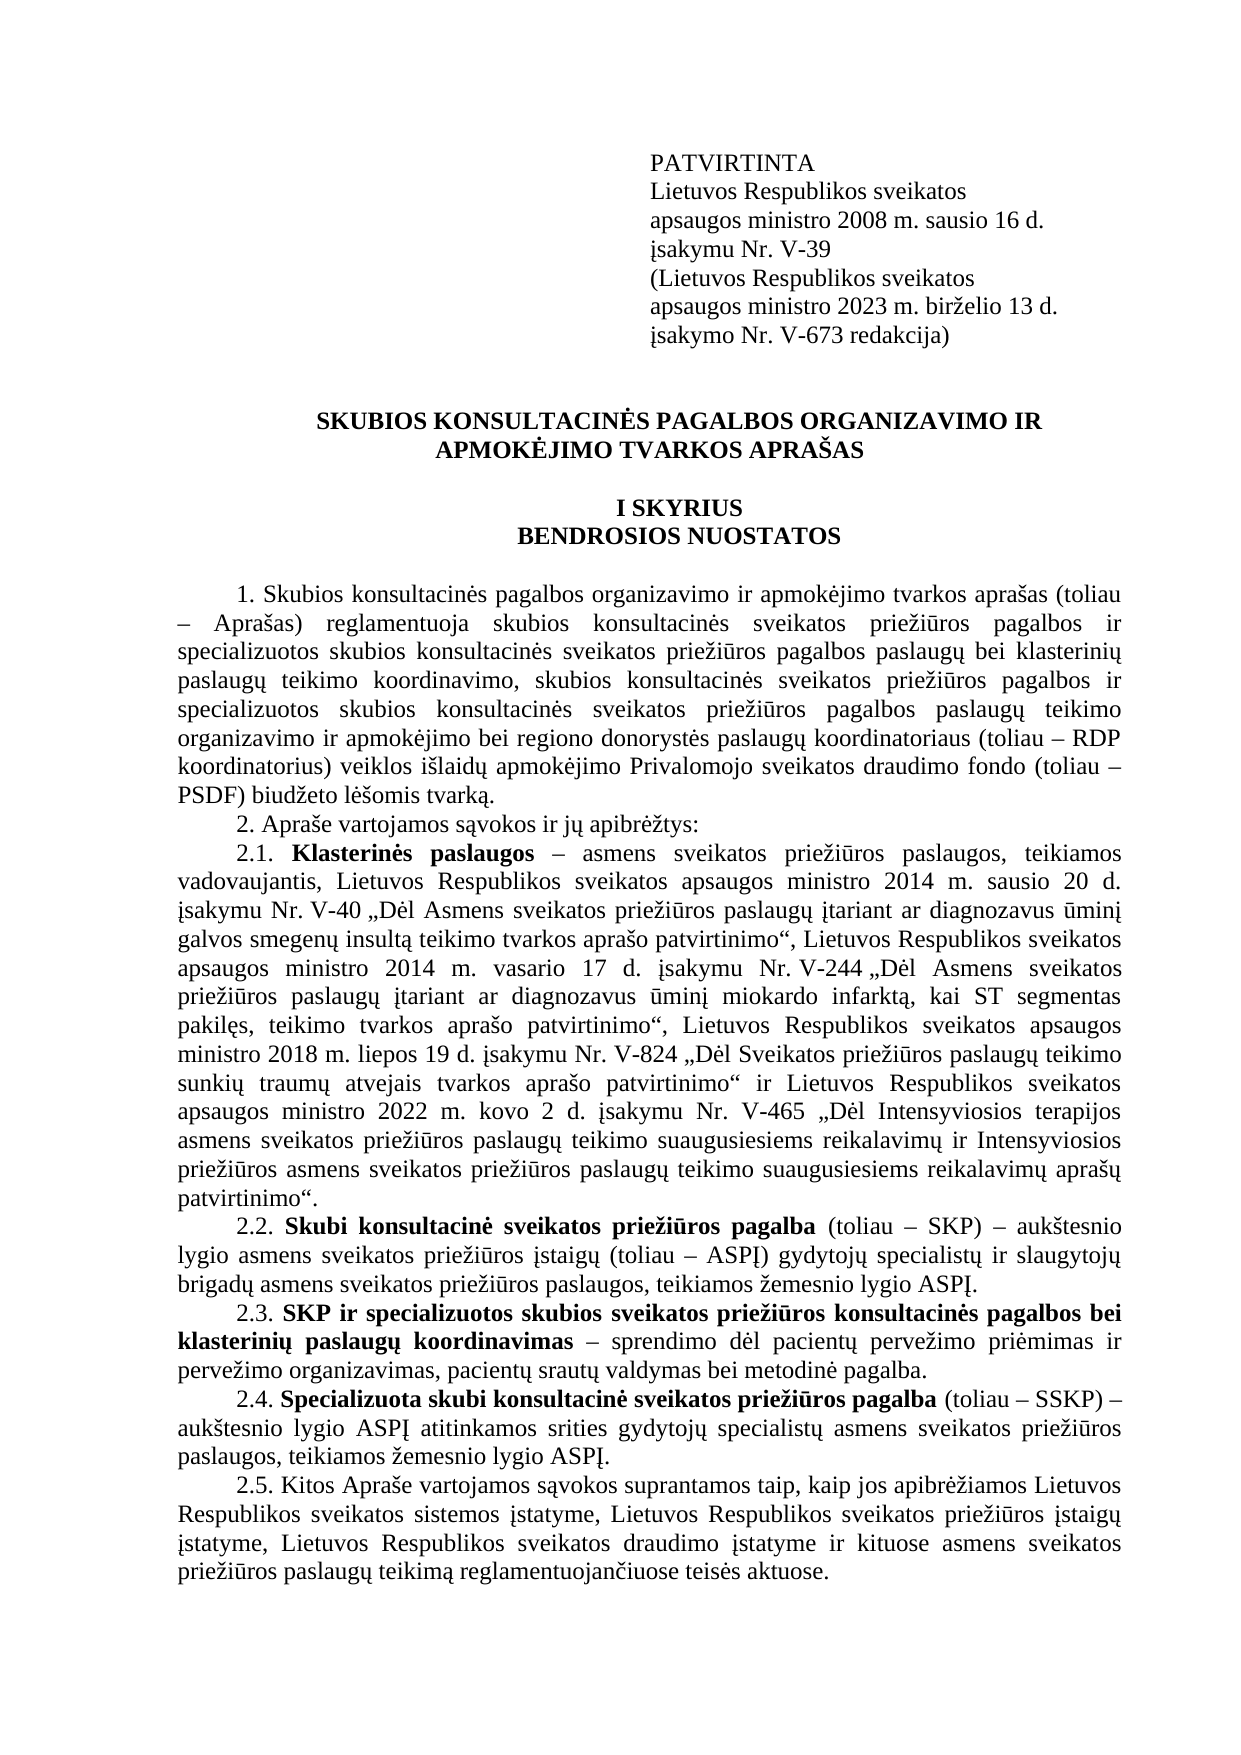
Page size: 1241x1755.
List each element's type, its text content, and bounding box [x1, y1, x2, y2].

text BENDROSIOS NUOSTATOS [177, 521, 1122, 550]
text (Lietuvos Respublikos sveikatos [561, 263, 1122, 291]
text PATVIRTINTA [177, 148, 1122, 176]
text 2.3. SKP ir specializuotos skubios sveikatos priežiūros konsultacinės pagalbos bei klasterinių paslaugų koordinavimas – sprendimo dėl pacientų pervežimo priėmimas ir pervežimo organizavimas, pacientų srautų valdymas bei metodinė pagalba. [177, 1298, 1122, 1384]
text 2.1. Klasterinės paslaugos – asmens sveikatos priežiūros paslaugos, teikiamos vadovaujantis, Lietuvos Respublikos sveikatos apsaugos ministro 2014 m. sausio 20 d. įsakymu Nr. V-40 „Dėl Asmens sveikatos priežiūros paslaugų įtariant ar diagnozavus ūminį galvos smegenų insultą teikimo tvarkos aprašo patvirtinimo“, Lietuvos Respublikos sveikatos apsaugos ministro 2014 m. vasario 17 d. įsakymu Nr. V-244 „Dėl Asmens sveikatos priežiūros paslaugų įtariant ar diagnozavus ūminį miokardo infarktą, kai ST segmentas pakilęs, teikimo tvarkos aprašo patvirtinimo“, Lietuvos Respublikos sveikatos apsaugos ministro 2018 m. liepos 19 d. įsakymu Nr. V-824 „Dėl Sveikatos priežiūros paslaugų teikimo sunkių traumų atvejais tvarkos aprašo patvirtinimo“ ir Lietuvos Respublikos sveikatos apsaugos ministro 2022 m. kovo 2 d. įsakymu Nr. V-465 „Dėl Intensyviosios terapijos asmens sveikatos priežiūros paslaugų teikimo suaugusiesiems reikalavimų ir Intensyviosios priežiūros asmens sveikatos priežiūros paslaugų teikimo suaugusiesiems reikalavimų aprašų patvirtinimo“. [177, 838, 1122, 1211]
text 2.2. Skubi konsultacinė sveikatos priežiūros pagalba (toliau – SKP) – aukštesnio lygio asmens sveikatos priežiūros įstaigų (toliau – ASPĮ) gydytojų specialistų ir slaugytojų brigadų asmens sveikatos priežiūros paslaugos, teikiamos žemesnio lygio ASPĮ. [177, 1211, 1122, 1298]
text apsaugos ministro 2008 m. sausio 16 d. įsakymu Nr. V-39 [650, 205, 1122, 263]
text 2.4. Specializuota skubi konsultacinė sveikatos priežiūros pagalba (toliau – SSKP) – aukštesnio lygio ASPĮ atitinkamos srities gydytojų specialistų asmens sveikatos priežiūros paslaugos, teikiamos žemesnio lygio ASPĮ. [177, 1384, 1122, 1470]
text Lietuvos Respublikos sveikatos [177, 176, 1122, 205]
text 2. Apraše vartojamos sąvokos ir jų apibrėžtys: [177, 809, 1122, 838]
text I SKYRIUS [177, 493, 1122, 521]
text 1. Skubios konsultacinės pagalbos organizavimo ir apmokėjimo tvarkos aprašas (toliau – Aprašas) reglamentuoja skubios konsultacinės sveikatos priežiūros pagalbos ir specializuotos skubios konsultacinės sveikatos priežiūros pagalbos paslaugų bei klasterinių paslaugų teikimo koordinavimo, skubios konsultacinės sveikatos priežiūros pagalbos ir specializuotos skubios konsultacinės sveikatos priežiūros pagalbos paslaugų teikimo organizavimo ir apmokėjimo bei regiono donorystės paslaugų koordinatoriaus (toliau – RDP koordinatorius) veiklos išlaidų apmokėjimo Privalomojo sveikatos draudimo fondo (toliau – PSDF) biudžeto lėšomis tvarką. [177, 579, 1122, 809]
text apsaugos ministro 2023 m. birželio 13 d. įsakymo Nr. V-673 redakcija) [650, 291, 1122, 349]
text 2.5. Kitos Apraše vartojamos sąvokos suprantamos taip, kaip jos apibrėžiamos Lietuvos Respublikos sveikatos sistemos įstatyme, Lietuvos Respublikos sveikatos priežiūros įstaigų įstatyme, Lietuvos Respublikos sveikatos draudimo įstatyme ir kituose asmens sveikatos priežiūros paslaugų teikimą reglamentuojančiuose teisės aktuose. [177, 1470, 1122, 1585]
text SKUBIOS KONSULTACINĖS PAGALBOS ORGANIZAVIMO IR APMOKĖJIMO TVARKOS APRAŠAS [177, 406, 1122, 464]
